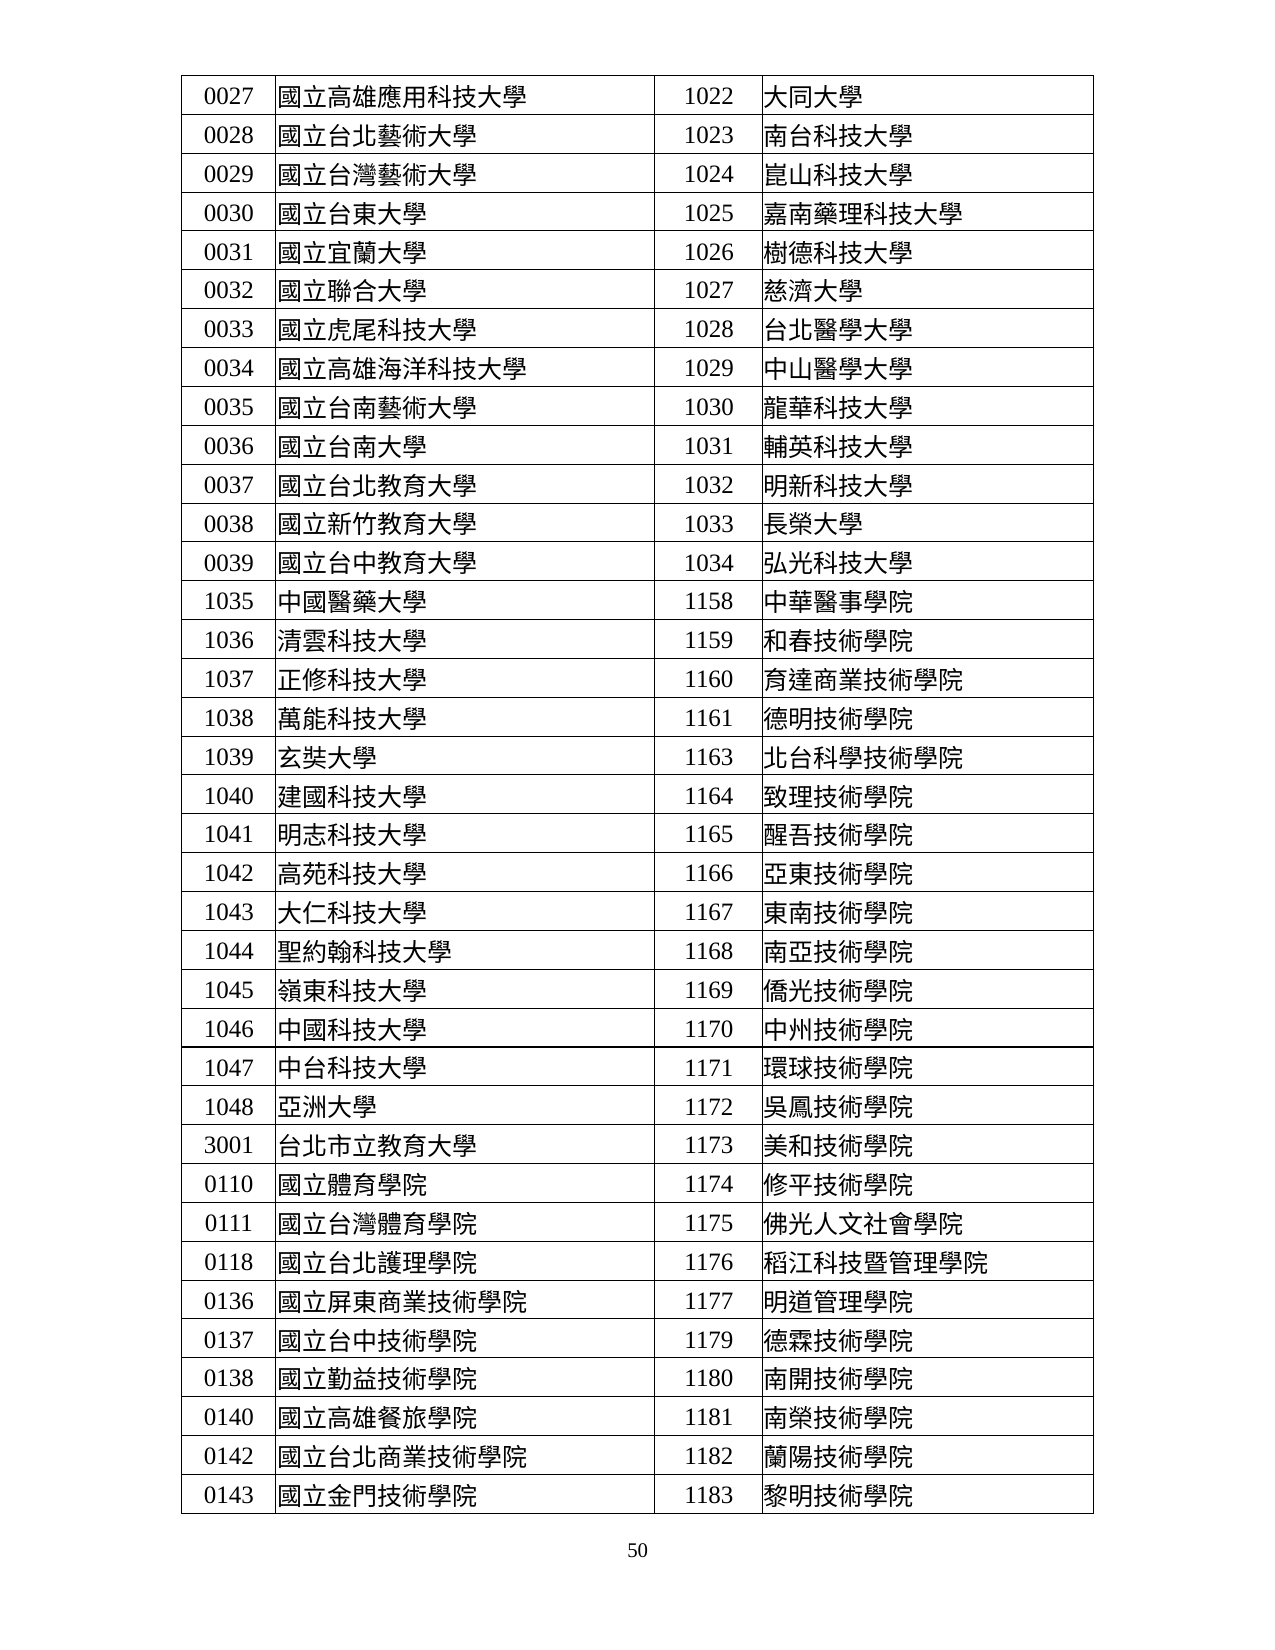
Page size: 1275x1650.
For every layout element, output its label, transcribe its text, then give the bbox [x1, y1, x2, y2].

table_cell 1044 [182, 931, 275, 969]
table_cell 修平技術學院 [763, 1164, 1093, 1202]
table_cell 國立台北藝術大學 [276, 115, 654, 153]
table_cell 0137 [182, 1319, 275, 1357]
table_cell 醒吾技術學院 [763, 814, 1093, 852]
table_cell 1177 [655, 1281, 762, 1318]
table_cell 0029 [182, 154, 275, 192]
table_cell 1170 [655, 1009, 762, 1046]
table_cell 0030 [182, 193, 275, 230]
table_cell 國立勤益技術學院 [276, 1358, 654, 1396]
table_cell 南亞技術學院 [763, 931, 1093, 969]
table_cell 美和技術學院 [763, 1125, 1093, 1163]
table_cell 1176 [655, 1242, 762, 1279]
table_cell 國立台北教育大學 [276, 465, 654, 502]
table_cell 1048 [182, 1086, 275, 1124]
table_cell 1158 [655, 581, 762, 619]
table_cell 0110 [182, 1164, 275, 1202]
table_cell 0033 [182, 309, 275, 347]
table_cell 環球技術學院 [763, 1048, 1093, 1085]
table_cell 中國醫藥大學 [276, 581, 654, 619]
table_cell 樹德科技大學 [763, 231, 1093, 269]
table_cell 國立台南藝術大學 [276, 387, 654, 425]
table_cell 0032 [182, 270, 275, 308]
table_cell 0035 [182, 387, 275, 425]
table_cell 0136 [182, 1281, 275, 1318]
table_cell 1026 [655, 231, 762, 269]
table_cell 0038 [182, 504, 275, 541]
table_cell 德霖技術學院 [763, 1319, 1093, 1357]
table_cell 1031 [655, 426, 762, 463]
table_cell 南開技術學院 [763, 1358, 1093, 1396]
table_cell 輔英科技大學 [763, 426, 1093, 463]
table_cell 1042 [182, 853, 275, 891]
table_cell 明志科技大學 [276, 814, 654, 852]
table_cell 中華醫事學院 [763, 581, 1093, 619]
table_cell 0036 [182, 426, 275, 463]
table_cell 0028 [182, 115, 275, 153]
table_cell 1035 [182, 581, 275, 619]
table_cell 1161 [655, 698, 762, 736]
table_cell 3001 [182, 1125, 275, 1163]
table_cell 0111 [182, 1203, 275, 1241]
table_cell 0143 [182, 1475, 275, 1513]
table_cell 台北醫學大學 [763, 309, 1093, 347]
table_cell 1172 [655, 1086, 762, 1124]
table_cell 1180 [655, 1358, 762, 1396]
table_cell 1030 [655, 387, 762, 425]
table_cell 國立新竹教育大學 [276, 504, 654, 541]
table_cell 大同大學 [763, 76, 1093, 114]
table_cell 蘭陽技術學院 [763, 1436, 1093, 1474]
table_cell 1169 [655, 970, 762, 1007]
table_cell 弘光科技大學 [763, 542, 1093, 580]
table_cell 清雲科技大學 [276, 620, 654, 658]
table_cell 國立宜蘭大學 [276, 231, 654, 269]
table_cell 國立台北護理學院 [276, 1242, 654, 1279]
table_cell 嶺東科技大學 [276, 970, 654, 1007]
table_cell 1022 [655, 76, 762, 114]
table_cell 國立高雄餐旅學院 [276, 1397, 654, 1435]
table_cell 聖約翰科技大學 [276, 931, 654, 969]
table_cell 稻江科技暨管理學院 [763, 1242, 1093, 1279]
table_cell 1032 [655, 465, 762, 502]
table_cell 慈濟大學 [763, 270, 1093, 308]
table_cell 1043 [182, 892, 275, 930]
table_cell 1038 [182, 698, 275, 736]
table_cell 1023 [655, 115, 762, 153]
table_cell 0142 [182, 1436, 275, 1474]
table_cell 1163 [655, 737, 762, 774]
table_cell 0140 [182, 1397, 275, 1435]
table_cell 國立台灣藝術大學 [276, 154, 654, 192]
table_cell 0027 [182, 76, 275, 114]
table_cell 國立聯合大學 [276, 270, 654, 308]
table_cell 0031 [182, 231, 275, 269]
table_cell 1033 [655, 504, 762, 541]
table_cell 明道管理學院 [763, 1281, 1093, 1318]
table_cell 1165 [655, 814, 762, 852]
table_cell 育達商業技術學院 [763, 659, 1093, 697]
table_cell 中州技術學院 [763, 1009, 1093, 1046]
table_cell 中山醫學大學 [763, 348, 1093, 386]
table_cell 1181 [655, 1397, 762, 1435]
table_cell 1183 [655, 1475, 762, 1513]
table_cell 1027 [655, 270, 762, 308]
table_cell 國立台南大學 [276, 426, 654, 463]
table_cell 國立金門技術學院 [276, 1475, 654, 1513]
table_cell 僑光技術學院 [763, 970, 1093, 1007]
table_cell 1167 [655, 892, 762, 930]
table_cell 1028 [655, 309, 762, 347]
table_cell 1040 [182, 775, 275, 813]
table_cell 中國科技大學 [276, 1009, 654, 1046]
table_cell 中台科技大學 [276, 1048, 654, 1085]
table_cell 龍華科技大學 [763, 387, 1093, 425]
table_cell 台北市立教育大學 [276, 1125, 654, 1163]
table_cell 0034 [182, 348, 275, 386]
table_cell 1159 [655, 620, 762, 658]
table_cell 建國科技大學 [276, 775, 654, 813]
table_cell 嘉南藥理科技大學 [763, 193, 1093, 230]
table_cell 1024 [655, 154, 762, 192]
table_cell 1164 [655, 775, 762, 813]
table_cell 亞東技術學院 [763, 853, 1093, 891]
table_cell 1025 [655, 193, 762, 230]
table_cell 亞洲大學 [276, 1086, 654, 1124]
table_cell 1034 [655, 542, 762, 580]
table_cell 國立台灣體育學院 [276, 1203, 654, 1241]
table_cell 國立台中技術學院 [276, 1319, 654, 1357]
table_cell 1045 [182, 970, 275, 1007]
table_cell 1036 [182, 620, 275, 658]
table_cell 0039 [182, 542, 275, 580]
table_cell 0118 [182, 1242, 275, 1279]
table_cell 0037 [182, 465, 275, 502]
table_cell 高苑科技大學 [276, 853, 654, 891]
table_cell 1174 [655, 1164, 762, 1202]
table_cell 1037 [182, 659, 275, 697]
table_cell 佛光人文社會學院 [763, 1203, 1093, 1241]
table_cell 黎明技術學院 [763, 1475, 1093, 1513]
table_cell 崑山科技大學 [763, 154, 1093, 192]
table_cell 國立體育學院 [276, 1164, 654, 1202]
table_cell 南台科技大學 [763, 115, 1093, 153]
table_cell 1175 [655, 1203, 762, 1241]
table_cell 1179 [655, 1319, 762, 1357]
table_cell 國立台中教育大學 [276, 542, 654, 580]
table_cell 玄奘大學 [276, 737, 654, 774]
table_cell 南榮技術學院 [763, 1397, 1093, 1435]
table_cell 國立高雄應用科技大學 [276, 76, 654, 114]
table_cell 萬能科技大學 [276, 698, 654, 736]
table_cell 致理技術學院 [763, 775, 1093, 813]
table_cell 國立虎尾科技大學 [276, 309, 654, 347]
table_cell 1168 [655, 931, 762, 969]
table_cell 1047 [182, 1048, 275, 1085]
table_cell 國立高雄海洋科技大學 [276, 348, 654, 386]
table_cell 德明技術學院 [763, 698, 1093, 736]
table_cell 和春技術學院 [763, 620, 1093, 658]
table_cell 長榮大學 [763, 504, 1093, 541]
table_cell 1046 [182, 1009, 275, 1046]
table_cell 正修科技大學 [276, 659, 654, 697]
table_cell 1173 [655, 1125, 762, 1163]
table_cell 1041 [182, 814, 275, 852]
table_cell 0138 [182, 1358, 275, 1396]
table_cell 1171 [655, 1048, 762, 1085]
table_cell 1160 [655, 659, 762, 697]
table_cell 1166 [655, 853, 762, 891]
table_cell 國立台北商業技術學院 [276, 1436, 654, 1474]
table_cell 大仁科技大學 [276, 892, 654, 930]
table_cell 國立台東大學 [276, 193, 654, 230]
table_cell 明新科技大學 [763, 465, 1093, 502]
table_cell 1182 [655, 1436, 762, 1474]
table_cell 1039 [182, 737, 275, 774]
table_cell 國立屏東商業技術學院 [276, 1281, 654, 1318]
table_cell 1029 [655, 348, 762, 386]
table_cell 北台科學技術學院 [763, 737, 1093, 774]
table_cell 東南技術學院 [763, 892, 1093, 930]
table_cell 吳鳳技術學院 [763, 1086, 1093, 1124]
